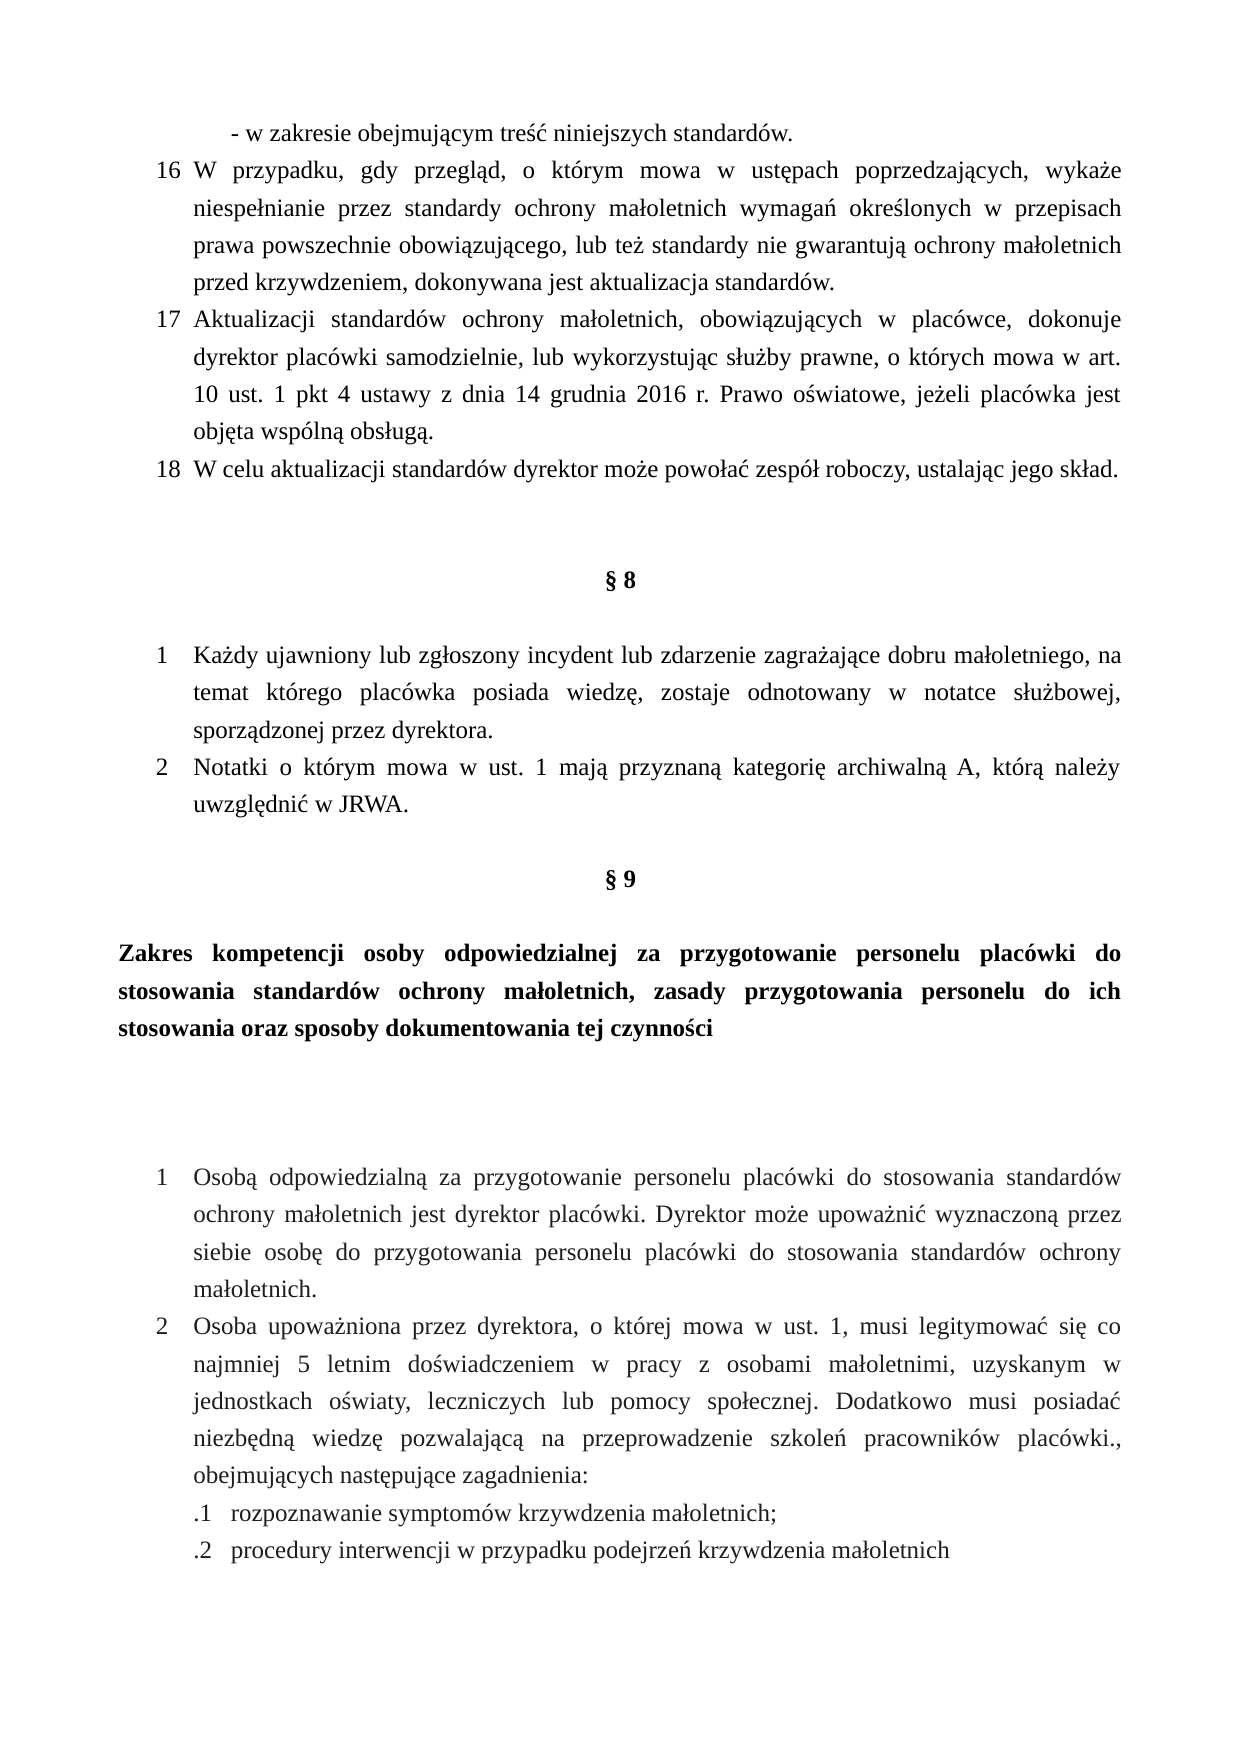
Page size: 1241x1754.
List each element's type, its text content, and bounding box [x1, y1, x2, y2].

list rozpoznawanie symptomów krzywdzenia małoletnich; [193, 1498, 1122, 1527]
list Aktualizacji standardów ochrony małoletnich, obowiązujących w placówce, dokonuje dyrektor placówki samodzielnie, lub wykorzystując służby prawne, o których mowa w art. 10 ust. 1 pkt 4 ustawy z dnia 14 grudnia 2016 r. Prawo oświatowe, jeżeli placówka jest objęta wspólną obsługą. [156, 304, 1122, 445]
text - w zakresie obejmującym treść niniejszych standardów. [231, 118, 1122, 147]
text Zakres kompetencji osoby odpowiedzialnej za przygotowanie personelu placówki do stosowania standardów ochrony małoletnich, zasady przygotowania personelu do ich stosowania oraz sposoby dokumentowania tej czynności [118, 938, 1122, 1042]
list Notatki o którym mowa w ust. 1 mają przyznaną kategorię archiwalną A, którą należy uwzględnić w JRWA. [156, 752, 1122, 818]
list Osobą odpowiedzialną za przygotowanie personelu placówki do stosowania standardów ochrony małoletnich jest dyrektor placówki. Dyrektor może upoważnić wyznaczoną przez siebie osobę do przygotowania personelu placówki do stosowania standardów ochrony małoletnich. [156, 1162, 1122, 1303]
list Każdy ujawniony lub zgłoszony incydent lub zdarzenie zagrażające dobru małoletniego, na temat którego placówka posiada wiedzę, zostaje odnotowany w notatce służbowej, sporządzonej przez dyrektora. [156, 640, 1122, 743]
list procedury interwencji w przypadku podejrzeń krzywdzenia małoletnich [193, 1535, 1122, 1564]
list W przypadku, gdy przegląd, o którym mowa w ustępach poprzedzających, wykaże niespełnianie przez standardy ochrony małoletnich wymagań określonych w przepisach prawa powszechnie obowiązującego, lub też standardy nie gwarantują ochrony małoletnich przed krzywdzeniem, dokonywana jest aktualizacja standardów. [156, 155, 1122, 296]
list W celu aktualizacji standardów dyrektor może powołać zespół roboczy, ustalając jego skład. [156, 454, 1122, 482]
text § 8 [118, 566, 1122, 594]
text § 9 [118, 864, 1122, 893]
list Osoba upoważniona przez dyrektora, o której mowa w ust. 1, musi legitymować się co najmniej 5 letnim doświadczeniem w pracy z osobami małoletnimi, uzyskanym w jednostkach oświaty, leczniczych lub pomocy społecznej. Dodatkowo musi posiadać niezbędną wiedzę pozwalającą na przeprowadzenie szkoleń pracowników placówki., obejmujących następujące zagadnienia: [156, 1311, 1122, 1489]
